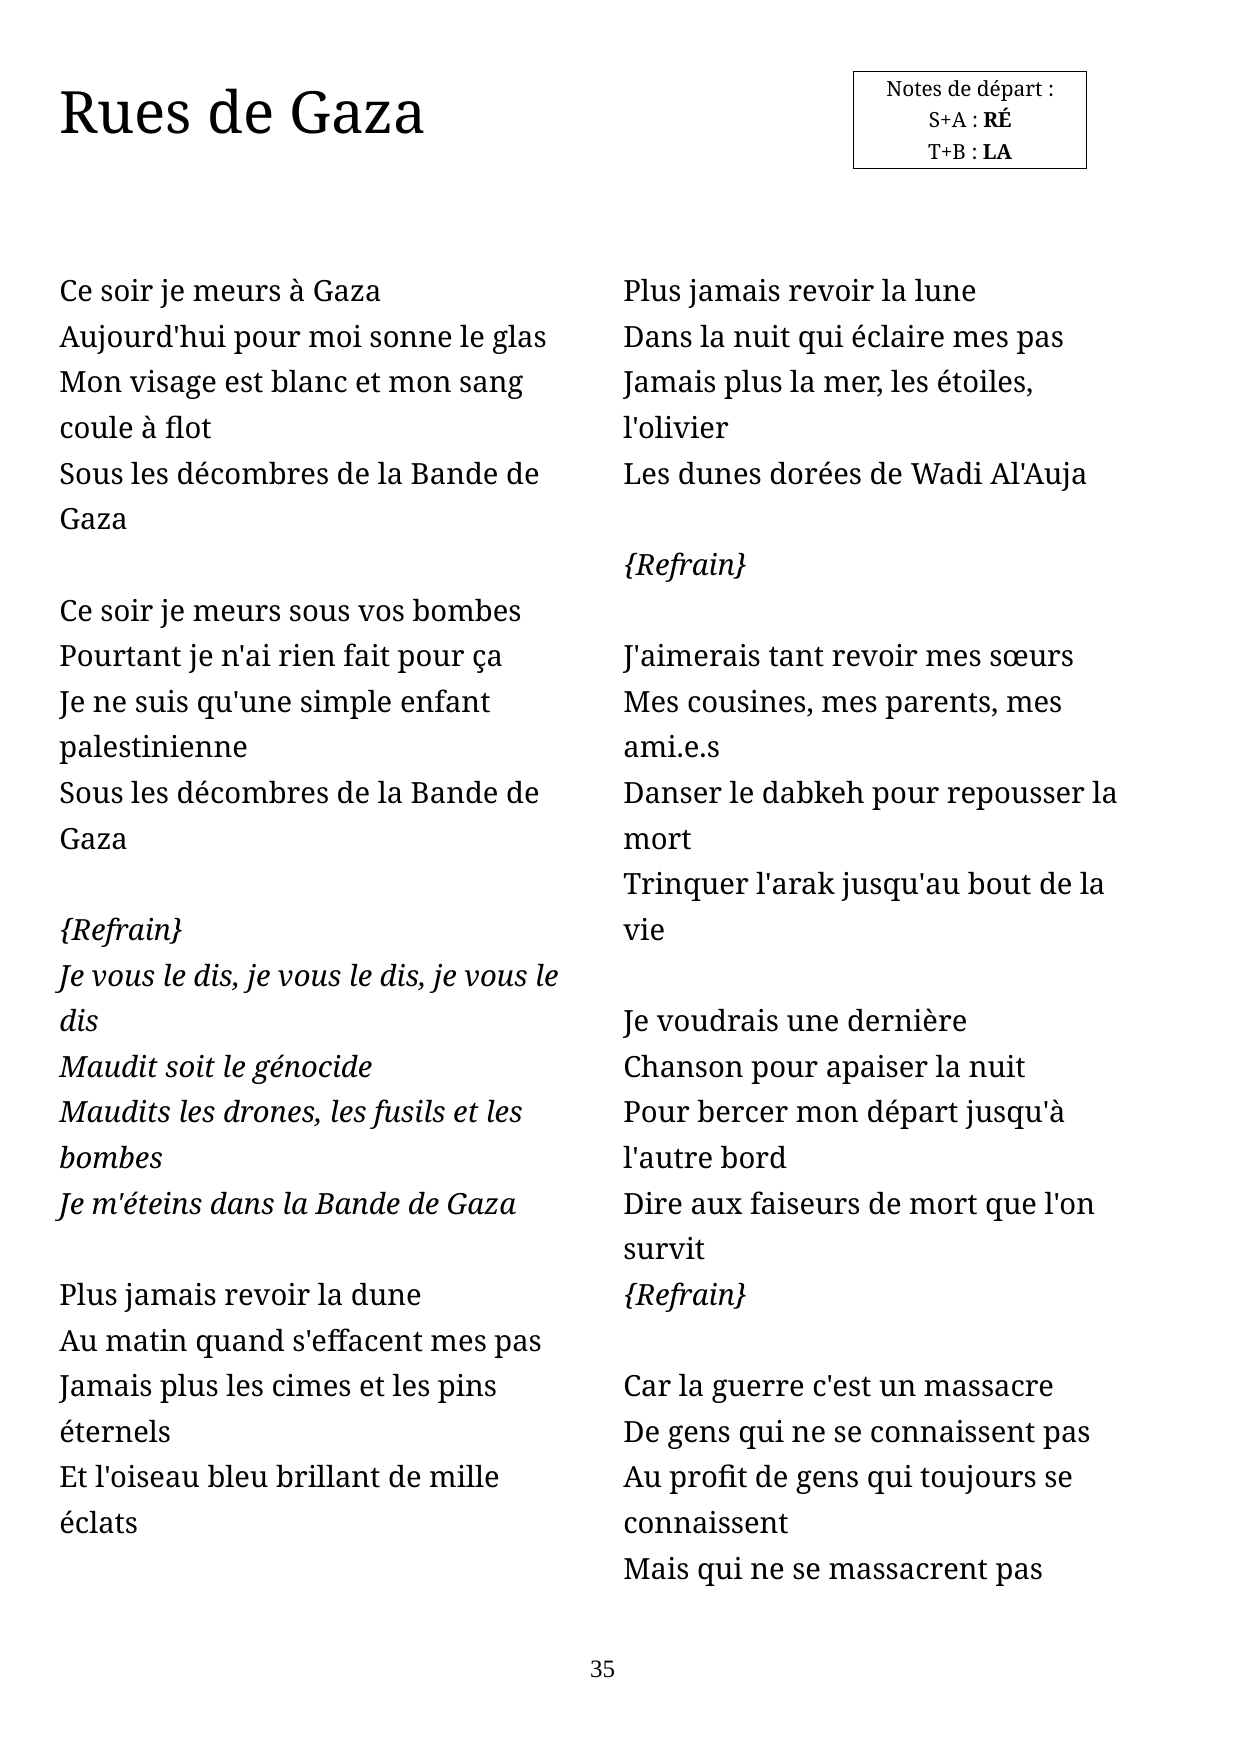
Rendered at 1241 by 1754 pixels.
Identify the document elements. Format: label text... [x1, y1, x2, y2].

text Au profit de gens qui toujours se connaissent [623, 1457, 1146, 1542]
text Car la guerre c'est un massacre [623, 1365, 1146, 1405]
text De gens qui ne se connaissent pas [623, 1411, 1146, 1451]
text Trinquer l'arak jusqu'au bout de la vie [623, 863, 1146, 949]
text Rues de Gaza [59, 71, 588, 150]
text Mes cousines, mes parents, mes ami.e.s [623, 681, 1146, 766]
text Maudit soit le génocide [59, 1046, 582, 1086]
text Plus jamais revoir la dune [59, 1274, 582, 1314]
text Je ne suis qu'une simple enfant palestinienne [59, 681, 582, 766]
text Mais qui ne se massacrent pas [623, 1548, 1146, 1588]
text Ce soir je meurs sous vos bombes [59, 590, 582, 629]
text Ce soir je meurs à Gaza [59, 270, 582, 310]
text Pour bercer mon départ jusqu'à l'autre bord [623, 1092, 1146, 1177]
text Aujourd'hui pour moi sonne le glas [59, 316, 582, 356]
text S+A : RÉ [854, 102, 1086, 134]
text T+B : LA [854, 134, 1086, 168]
text Je m'éteins dans la Bande de Gaza [59, 1183, 582, 1223]
text Sous les décombres de la Bande de Gaza [59, 453, 582, 538]
text Je vous le dis, je vous le dis, je vous le dis [59, 955, 582, 1040]
text Les dunes dorées de Wadi Al'Auja [623, 453, 1146, 493]
text Je voudrais une dernière [623, 1000, 1146, 1040]
text Au matin quand s'effacent mes pas [59, 1320, 582, 1359]
text Maudits les drones, les fusils et les bombes [59, 1092, 582, 1177]
text Danser le dabkeh pour repousser la mort [623, 772, 1146, 858]
text J'aimerais tant revoir mes sœurs [623, 635, 1146, 675]
text {Refrain} [623, 1274, 1146, 1314]
text {Refrain} [623, 544, 1146, 584]
text Sous les décombres de la Bande de Gaza [59, 772, 582, 858]
text Jamais plus la mer, les étoiles, l'olivier [623, 362, 1146, 447]
text {Refrain} [59, 909, 582, 949]
text Jamais plus les cimes et les pins éternels [59, 1365, 582, 1451]
text Plus jamais revoir la lune [623, 270, 1146, 310]
text Dans la nuit qui éclaire mes pas [623, 316, 1146, 356]
text Et l'oiseau bleu brillant de mille éclats [59, 1457, 582, 1542]
text Mon visage est blanc et mon sang coule à flot [59, 362, 582, 447]
text Dire aux faiseurs de mort que l'on survit [623, 1183, 1146, 1268]
text Notes de départ : [854, 72, 1086, 102]
text Pourtant je n'ai rien fait pour ça [59, 635, 582, 675]
text Chanson pour apaiser la nuit [623, 1046, 1146, 1086]
